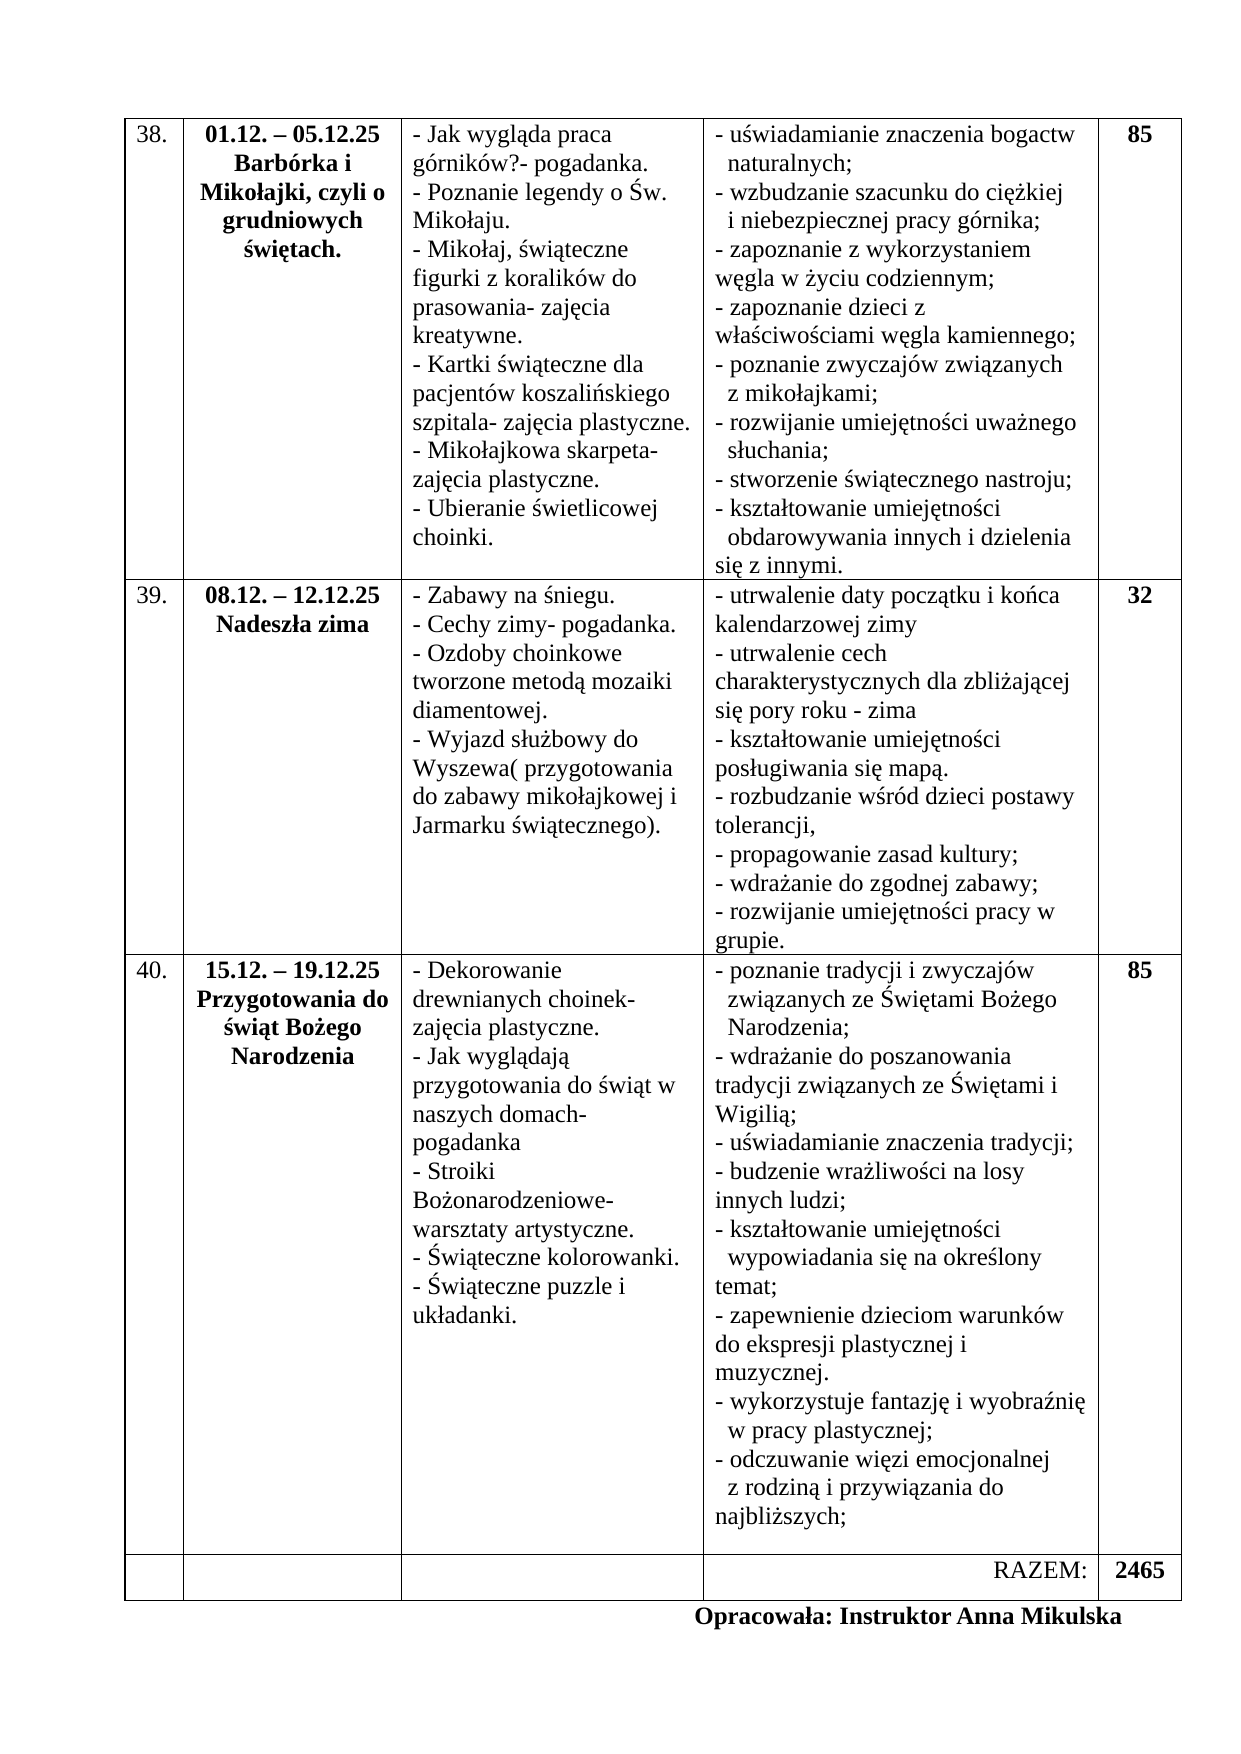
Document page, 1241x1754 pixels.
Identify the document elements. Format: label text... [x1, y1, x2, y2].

table_cell [126, 1555, 183, 1600]
table_cell 15.12. – 19.12.25 Przygotowania do świąt Bożego Narodzenia [184, 955, 401, 1554]
table_cell 85 [1099, 119, 1181, 579]
table_cell 32 [1099, 580, 1181, 954]
table_cell 40. [126, 955, 183, 1554]
table_cell [402, 1555, 703, 1600]
table_cell 08.12. – 12.12.25 Nadeszła zima [184, 580, 401, 954]
table_cell - Dekorowanie drewnianych choinek- zajęcia plastyczne. - Jak wyglądają przygotowania do świąt w naszych domach-pogadanka - Stroiki Bożonarodzeniowe- warsztaty artystyczne. - Świąteczne kolorowanki. - Świąteczne puzzle i układanki. [402, 955, 703, 1554]
table_cell - uświadamianie znaczenia bogactw naturalnych; - wzbudzanie szacunku do ciężkiej i niebezpiecznej pracy górnika; - zapoznanie z wykorzystaniem węgla w życiu codziennym; - zapoznanie dzieci z właściwościami węgla kamiennego; - poznanie zwyczajów związanych z mikołajkami; - rozwijanie umiejętności uważnego słuchania; - stworzenie świątecznego nastroju; - kształtowanie umiejętności obdarowywania innych i dzielenia się z innymi. [704, 119, 1098, 579]
table_cell RAZEM: [704, 1555, 1098, 1600]
table_cell 85 [1099, 955, 1181, 1554]
table_cell 38. [126, 119, 183, 579]
table_cell - Zabawy na śniegu. - Cechy zimy- pogadanka. - Ozdoby choinkowe tworzone metodą mozaiki diamentowej. - Wyjazd służbowy do Wyszewa( przygotowania do zabawy mikołajkowej i Jarmarku świątecznego). [402, 580, 703, 954]
table_cell - Jak wygląda praca górników?- pogadanka. - Poznanie legendy o Św. Mikołaju. - Mikołaj, świąteczne figurki z koralików do prasowania- zajęcia kreatywne. - Kartki świąteczne dla pacjentów koszalińskiego szpitala- zajęcia plastyczne. - Mikołajkowa skarpeta- zajęcia plastyczne. - Ubieranie świetlicowej choinki. [402, 119, 703, 579]
table_cell 01.12. – 05.12.25 Barbórka i Mikołajki, czyli o grudniowych świętach. [184, 119, 401, 579]
table_cell - utrwalenie daty początku i końca kalendarzowej zimy - utrwalenie cech charakterystycznych dla zbliżającej się pory roku - zima - kształtowanie umiejętności posługiwania się mapą. - rozbudzanie wśród dzieci postawy tolerancji, - propagowanie zasad kultury; - wdrażanie do zgodnej zabawy; - rozwijanie umiejętności pracy w grupie. [704, 580, 1098, 954]
table_cell 39. [126, 580, 183, 954]
table_cell [184, 1555, 401, 1600]
table_cell - poznanie tradycji i zwyczajów związanych ze Świętami Bożego Narodzenia; - wdrażanie do poszanowania tradycji związanych ze Świętami i Wigilią; - uświadamianie znaczenia tradycji; - budzenie wrażliwości na losy innych ludzi; - kształtowanie umiejętności wypowiadania się na określony temat; - zapewnienie dzieciom warunków do ekspresji plastycznej i muzycznej. - wykorzystuje fantazję i wyobraźnię w pracy plastycznej; - odczuwanie więzi emocjonalnej z rodziną i przywiązania do najbliższych; [704, 955, 1098, 1554]
text Opracowała: Instruktor Anna Mikulska [118, 1601, 1122, 1630]
table_cell 2465 [1099, 1555, 1181, 1600]
